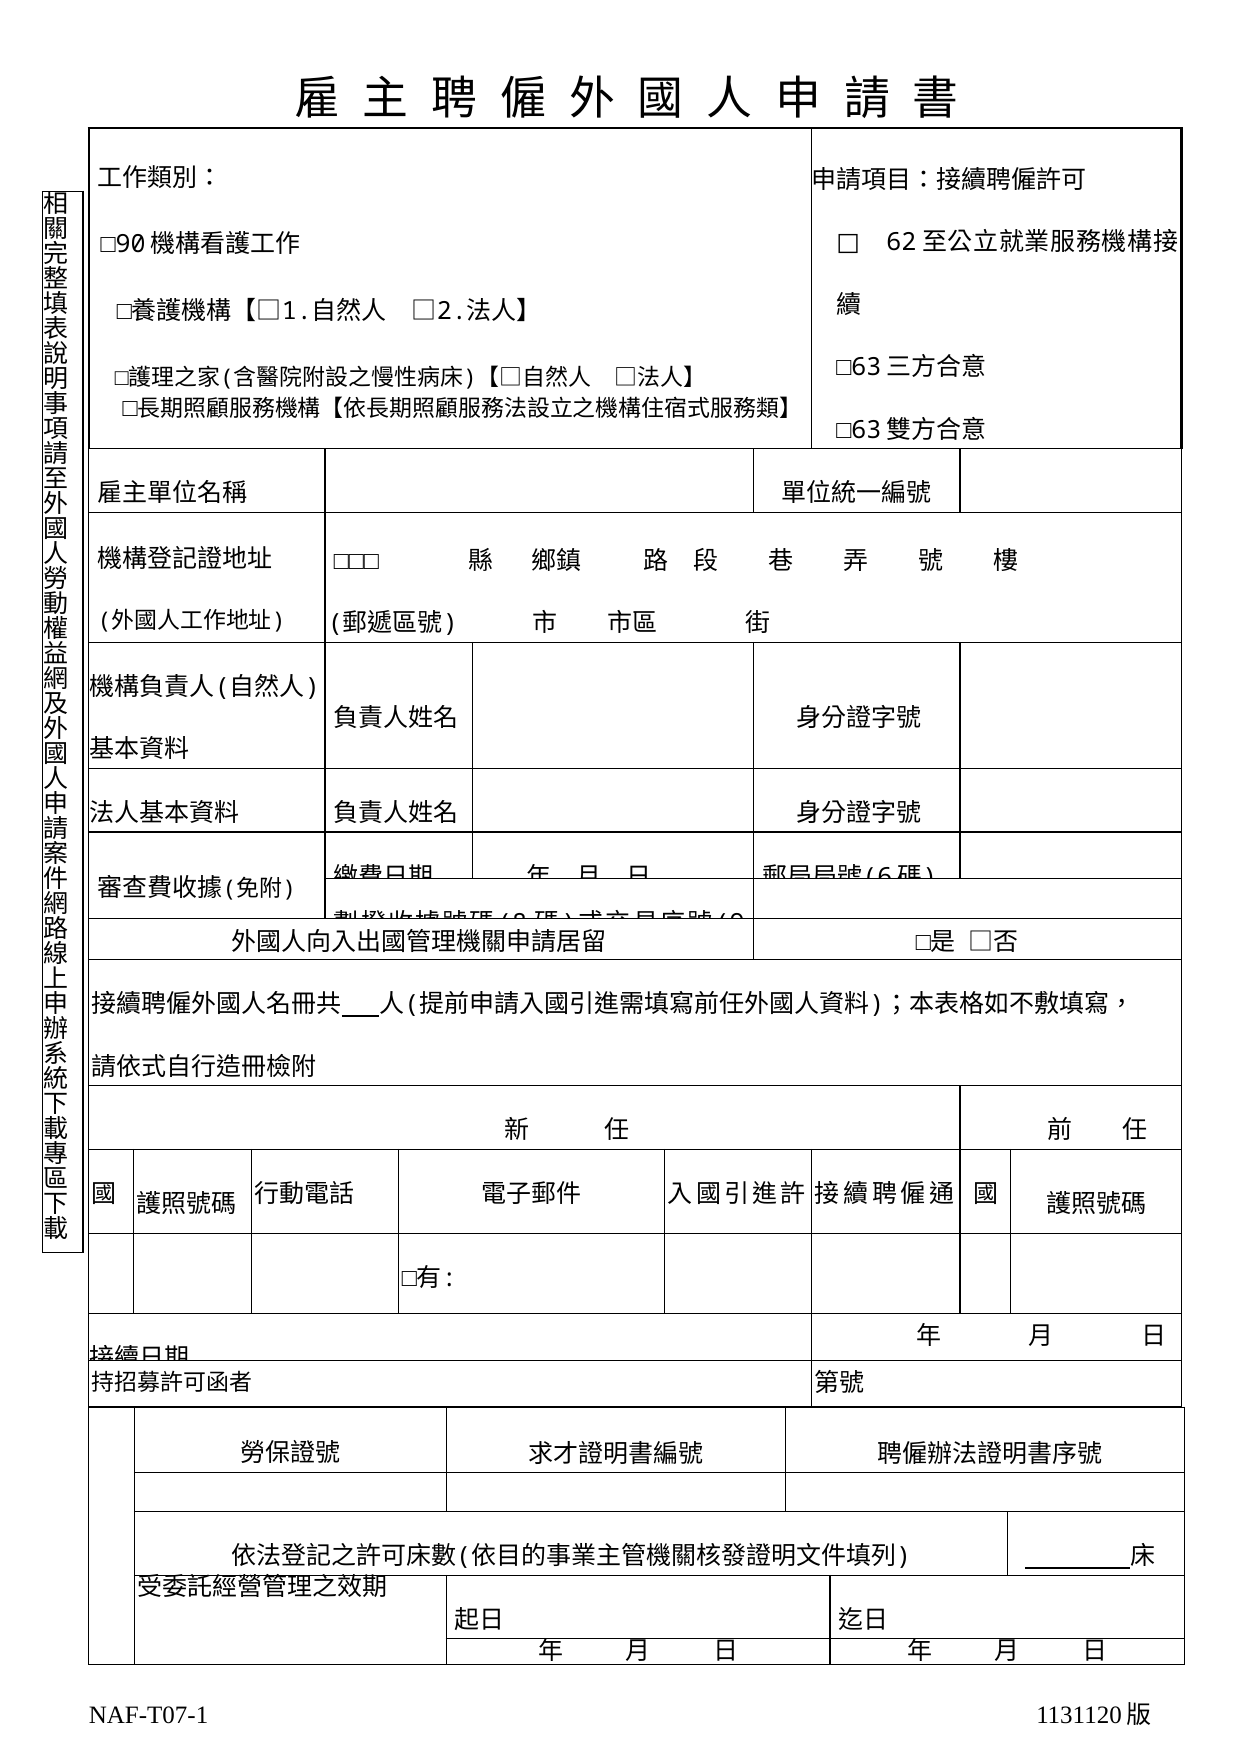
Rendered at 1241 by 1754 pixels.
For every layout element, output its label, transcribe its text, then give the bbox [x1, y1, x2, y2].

table_cell [961, 769, 1181, 831]
table_cell 電子郵件 [399, 1150, 664, 1233]
table_cell 國籍 [89, 1150, 133, 1233]
table_cell □有: □無 [399, 1234, 664, 1313]
table_cell 行動電話 (國內聘僱必填) [252, 1150, 398, 1233]
table_cell 年 月 日 [831, 1639, 1184, 1664]
table_cell 負責人姓名 [326, 643, 472, 768]
table_cell 法人基本資料 [89, 769, 324, 831]
table_cell 受委託經營管理之效期 [135, 1576, 446, 1664]
table_cell [961, 449, 1181, 512]
table_cell 入國引進許可或遞補招募許可文號 [665, 1150, 811, 1233]
table_cell [665, 1234, 811, 1313]
table_cell [326, 449, 753, 512]
table_cell [473, 769, 753, 831]
table_header 非持招募許可函 [89, 1408, 134, 1664]
table_cell 護照號碼 [134, 1150, 251, 1233]
table_cell 起日 [447, 1576, 829, 1638]
table_cell [252, 1234, 398, 1313]
table_header 申請項目：接續聘僱許可 62至公立就業服務機構接續 □63三方合意 □63雙方合意 [812, 129, 1180, 448]
table_cell 第號 [812, 1361, 1181, 1406]
table_cell [135, 1473, 446, 1511]
table_cell [473, 643, 753, 768]
text [43, 1242, 82, 1252]
table_cell 年 月 日 [473, 833, 753, 878]
table_cell 機構登記證地址 (外國人工作地址) [89, 513, 324, 642]
table_cell 郵局局號(6碼) [754, 833, 959, 878]
table_cell 身分證字號 [754, 643, 959, 768]
table_cell 單位統一編號 [754, 449, 959, 512]
table_cell 依法登記之許可床數(依目的事業主管機關核發證明文件填列) [135, 1512, 1007, 1575]
table_cell 迄日 [831, 1576, 1184, 1638]
table_cell 劃撥收據號碼(8碼)或交易序號(9碼) [326, 879, 753, 917]
table_header 勞保證號 [135, 1408, 446, 1472]
table_cell □□□ 縣 鄉鎮 路 段 巷 弄 號 樓 (郵遞區號) 市 市區 街 [326, 513, 1181, 642]
table_cell 審查費收據(免附) [89, 833, 324, 917]
table_cell [786, 1473, 1184, 1511]
table_cell 繳費日期 [326, 833, 472, 878]
table_cell 持招募許可函者 [89, 1361, 811, 1406]
table_cell 接續聘僱通報證明書序號 [812, 1150, 959, 1233]
table_cell 雇主單位名稱 [89, 449, 324, 512]
table_cell [447, 1473, 785, 1511]
table_cell 接續日期 [89, 1314, 811, 1360]
table_cell 年 月 日 [447, 1639, 829, 1664]
table_cell 外國人向入出國管理機關申請居留 [89, 919, 753, 959]
table_cell [134, 1234, 251, 1313]
table_cell 新 任 [89, 1086, 959, 1149]
table_cell 前 任 [961, 1086, 1181, 1149]
table_cell 接續聘僱外國人名冊共 人(提前申請入國引進需填寫前任外國人資料)；本表格如不敷填寫， 請依式自行造冊檢附 [89, 960, 1181, 1085]
table_cell [961, 643, 1181, 768]
table_cell 護照號碼 [1011, 1150, 1181, 1233]
table_header 聘僱辦法證明書序號 [786, 1408, 1184, 1472]
table_cell [812, 1234, 959, 1313]
table_header 求才證明書編號 [447, 1408, 785, 1472]
table_cell [1011, 1234, 1181, 1313]
table_cell 機構負責人(自然人)基本資料 [89, 643, 324, 768]
table_cell [961, 833, 1181, 878]
table_cell [89, 1234, 133, 1313]
table_cell 負責人姓名 [326, 769, 472, 831]
text 雇 主 聘 僱 外 國 人 申 請 書 [89, 61, 1164, 127]
table_cell 身分證字號 [754, 769, 959, 831]
table_cell □是 □否 [754, 919, 1181, 959]
table_cell 年 月 日 [812, 1314, 1181, 1360]
table_cell 床 [1008, 1512, 1184, 1575]
table_header 工作類別： □90機構看護工作 □養護機構【□1.自然人 □2.法人】 □護理之家(含醫院附設之慢性病床)【□自然人 □法人】 □長期照顧服務機構【依長期照顧服務法設立之機構住宿式服務類】 [90, 129, 811, 448]
table_cell [754, 879, 1181, 917]
table_cell 國籍 [961, 1150, 1010, 1233]
text 相關完整填表說明事項請至外國人勞動權益網及外國人申請案件網路線上申辦系統下載專區下載 [43, 192, 82, 1242]
table_cell [961, 1234, 1010, 1313]
